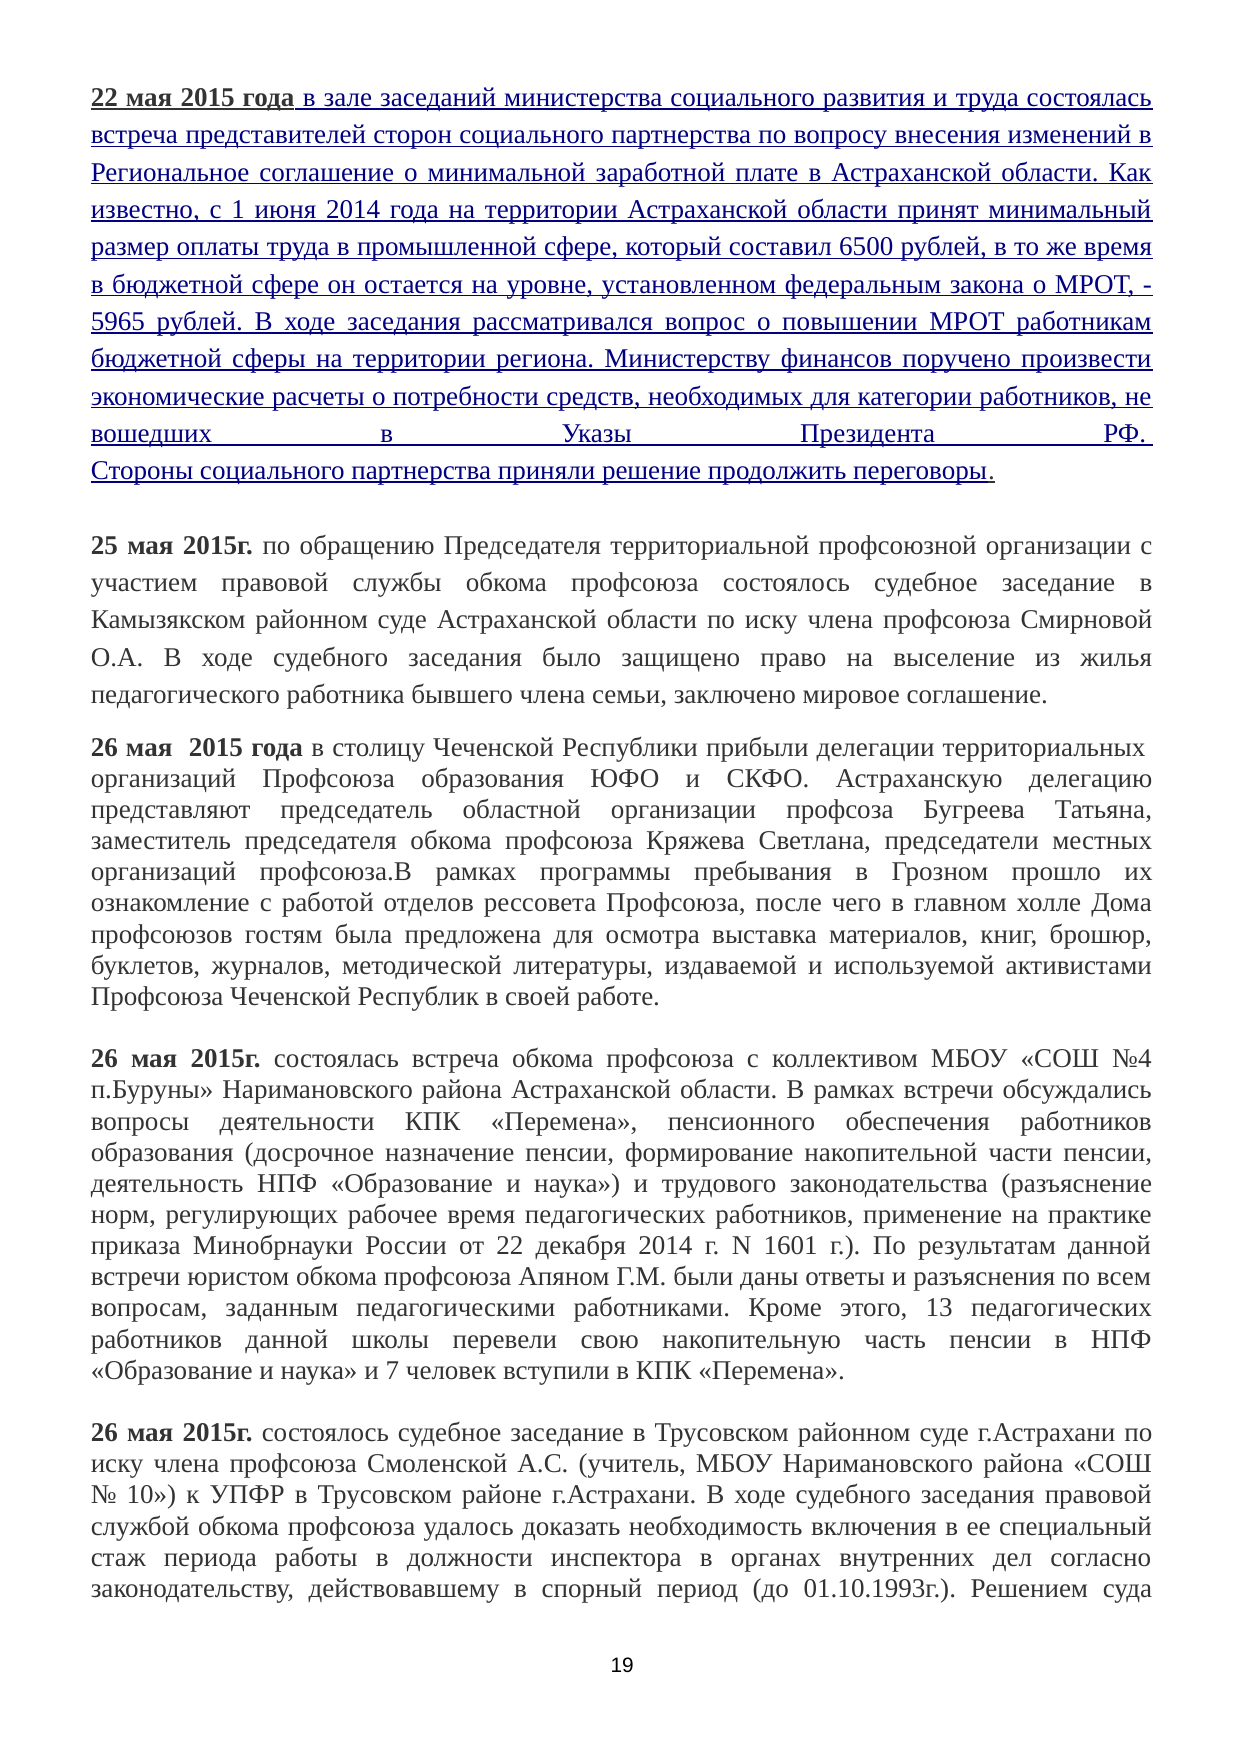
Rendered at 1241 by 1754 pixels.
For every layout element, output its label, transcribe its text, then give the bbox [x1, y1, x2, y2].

text встреча представителей сторон социального партнерства по вопросу внесения изменений в [91, 109, 1153, 146]
text размер оплаты труда в промышленной сфере, который составил 6500 рублей, в то же время [91, 222, 1153, 258]
text известно, с 1 июня 2014 года на территории Астраханской области принят минимальный [91, 184, 1153, 220]
text - 5965 рублей. В ходе заседания рассматривался вопрос о повышении МРОТ работникам [91, 296, 1153, 332]
text Региональное соглашение о минимальной заработной плате в Астраханской области. Как [91, 147, 1153, 183]
text бюджетной сферы на территории региона. Министерству финансов поручено произвести [91, 334, 1153, 369]
text 26 мая 2015 года в столицу Чеченской Республики прибыли делегации территориальных организаций Профсоюза образования ЮФО и СКФО. Астраханскую делегацию представляют председатель областной организации профсоза Бугреева Татьяна, заместитель председателя обкома профсоюза Кряжева Светлана, председатели местных организаций профсоюза.В рамках программы пребывания в Грозном прошло их ознакомление с работой отделов рессовета Профсоюза, после чего в главном холле Дома профсоюзов гостям была предложена для осмотра выставка материалов, книг, брошюр, буклетов, журналов, методической литературы, издаваемой и используемой активистами Профсоюза Чеченской Республик в своей работе. [91, 731, 1153, 1011]
text 25 мая 2015г. по обращению Председателя территориальной профсоюзной организации с участием правовой службы обкома профсоюза состоялось судебное заседание в Камызякском районном суде Астраханской области по иску члена профсоюза Смирновой О.А. В ходе судебного заседания было защищено право на выселение из жилья педагогического работника бывшего члена семьи, заключено мировое соглашение. [91, 529, 1153, 709]
text Стороны социального партнерства приняли решение продолжить переговоры. [91, 446, 1153, 485]
text 22 мая 2015 года в зале заседаний министерства социального развития и труда состоялась [91, 81, 1153, 108]
text в бюджетной сфере он остается на уровне, установленном федеральным закона о МРОТ, [91, 259, 1153, 295]
text 26 мая 2015г. состоялось судебное заседание в Трусовском районном суде г.Астрахани по иску члена профсоюза Смоленской А.С. (учитель, МБОУ Наримановского района «СОШ № 10») к УПФР в Трусовском районе г.Астрахани. В ходе судебного заседания правовой службой обкома профсоюза удалось доказать необходимость включения в ее специальный стаж периода работы в должности инспектора в органах внутренних дел согласно законодательству, действовавшему в спорный период (до 01.10.1993г.). Решением суда [91, 1416, 1153, 1603]
text вошедших в Указы Президента РФ. [91, 408, 1153, 444]
text 26 мая 2015г. состоялась встреча обкома профсоюза с коллективом МБОУ «СОШ №4 п.Буруны» Наримановского района Астраханской области. В рамках встречи обсуждались вопросы деятельности КПК «Перемена», пенсионного обеспечения работников образования (досрочное назначение пенсии, формирование накопительной части пенсии, деятельность НПФ «Образование и наука») и трудового законодательства (разъяснение норм, регулирующих рабочее время педагогических работников, применение на практике приказа Минобрнауки России от 22 декабря 2014 г. N 1601 г.). По результатам данной встречи юристом обкома профсоюза Апяном Г.М. были даны ответы и разъяснения по всем вопросам, заданным педагогическими работниками. Кроме этого, 13 педагогических работников данной школы перевели свою накопительную часть пенсии в НПФ «Образование и наука» и 7 человек вступили в КПК «Перемена». [91, 1042, 1153, 1385]
text экономические расчеты о потребности средств, необходимых для категории работников, не [91, 371, 1153, 407]
